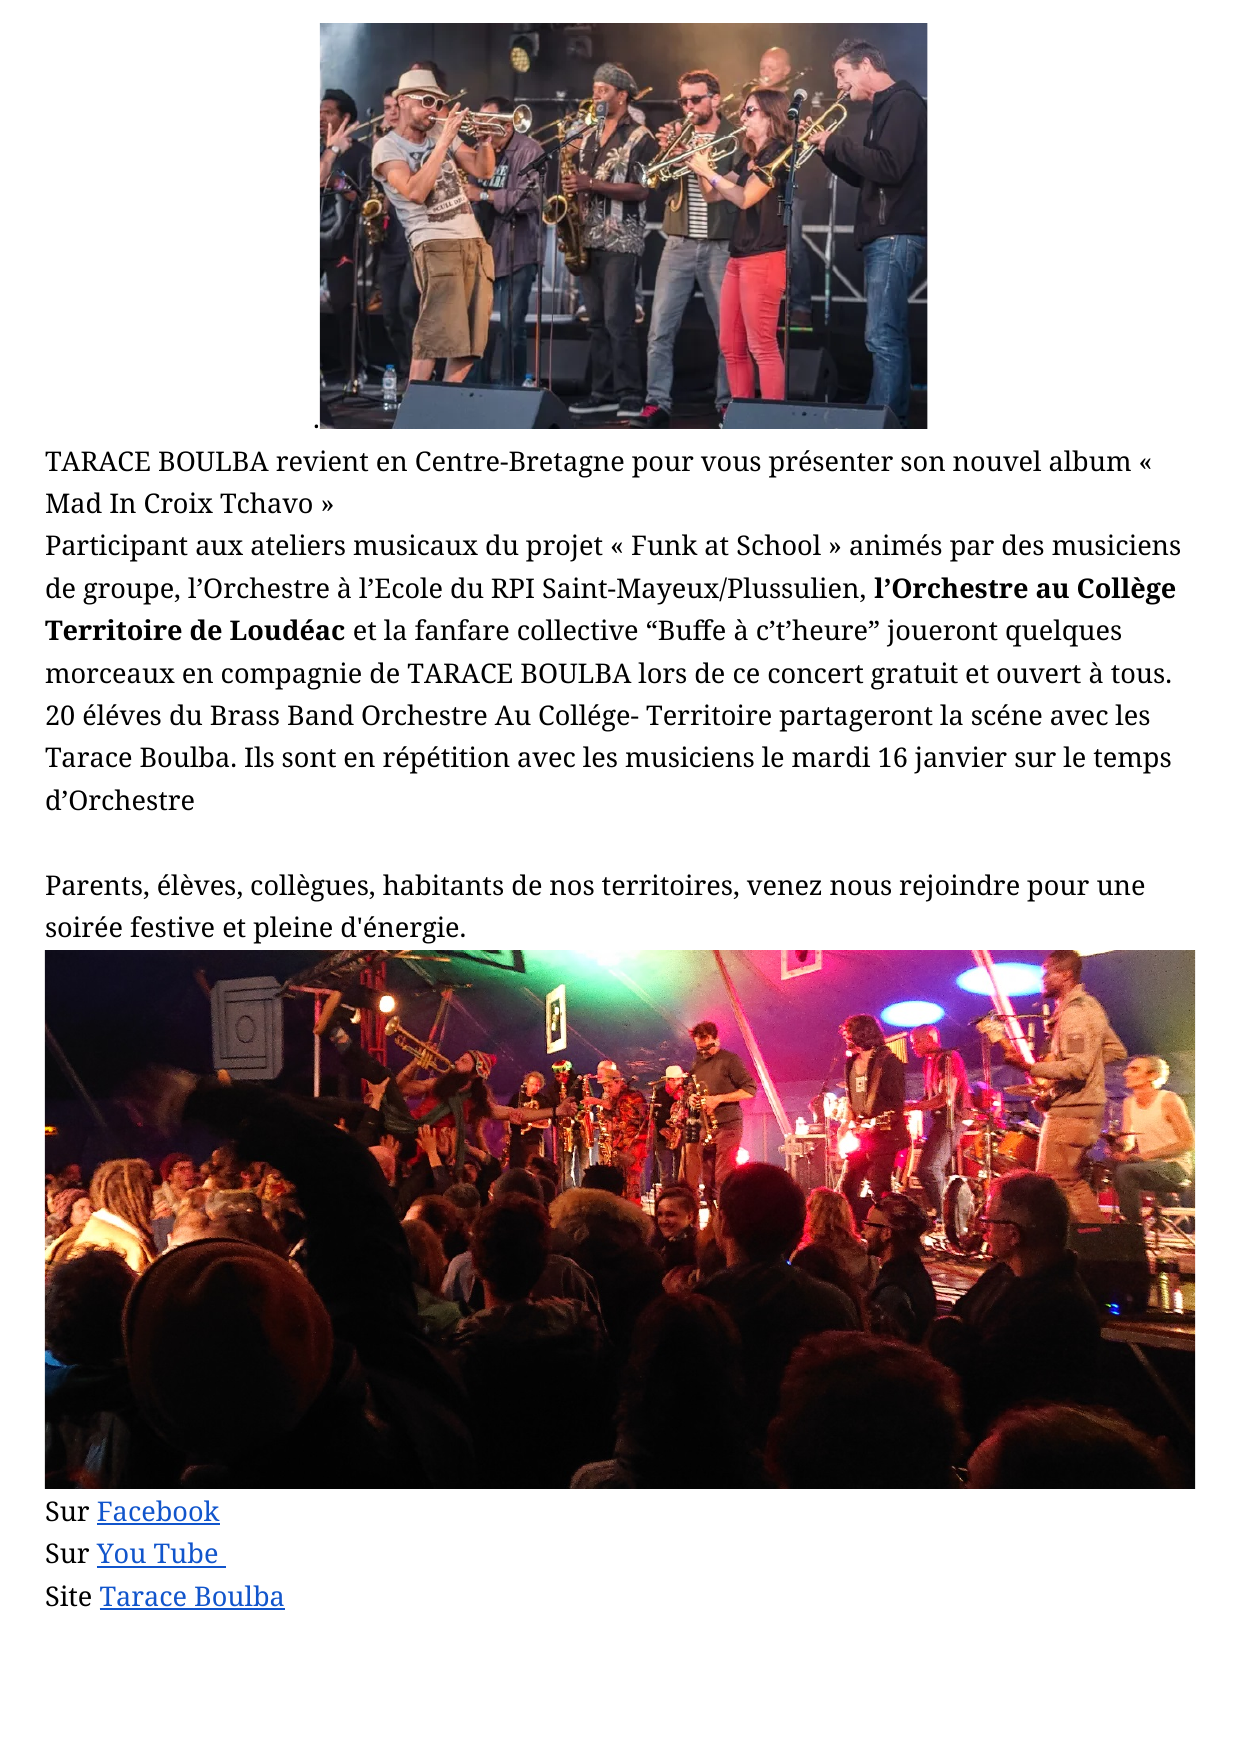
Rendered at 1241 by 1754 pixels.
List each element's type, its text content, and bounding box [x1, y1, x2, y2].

text . [45, 23, 1195, 437]
picture [44, 950, 1196, 1489]
text Site Tarace Boulba [45, 1577, 1195, 1614]
text Sur You Tube [45, 1534, 1195, 1571]
text Sur Facebook [45, 1492, 1195, 1529]
text Parents, élèves, collègues, habitants de nos territoires, venez nous rejoindre pour une soirée festive et pleine d'énergie. [45, 866, 1195, 945]
text Participant aux ateliers musicaux du projet « Funk at School » animés par des musiciens de groupe, l’Orchestre à l’Ecole du RPI Saint-Mayeux/Plussulien, l’Orchestre au Collège Territoire de Loudéac et la fanfare collective “Buffe à c’t’heure” joueront quelques morceaux en compagnie de TARACE BOULBA lors de ce concert gratuit et ouvert à tous. [45, 527, 1195, 691]
picture [319, 23, 928, 429]
text 20 éléves du Brass Band Orchestre Au Collége- Territoire partageront la scéne avec les Tarace Boulba. Ils sont en répétition avec les musiciens le mardi 16 janvier sur le temps d’Orchestre [45, 696, 1195, 818]
text TARACE BOULBA revient en Centre-Bretagne pour vous présenter son nouvel album « Mad In Croix Tchavo » [45, 442, 1195, 521]
